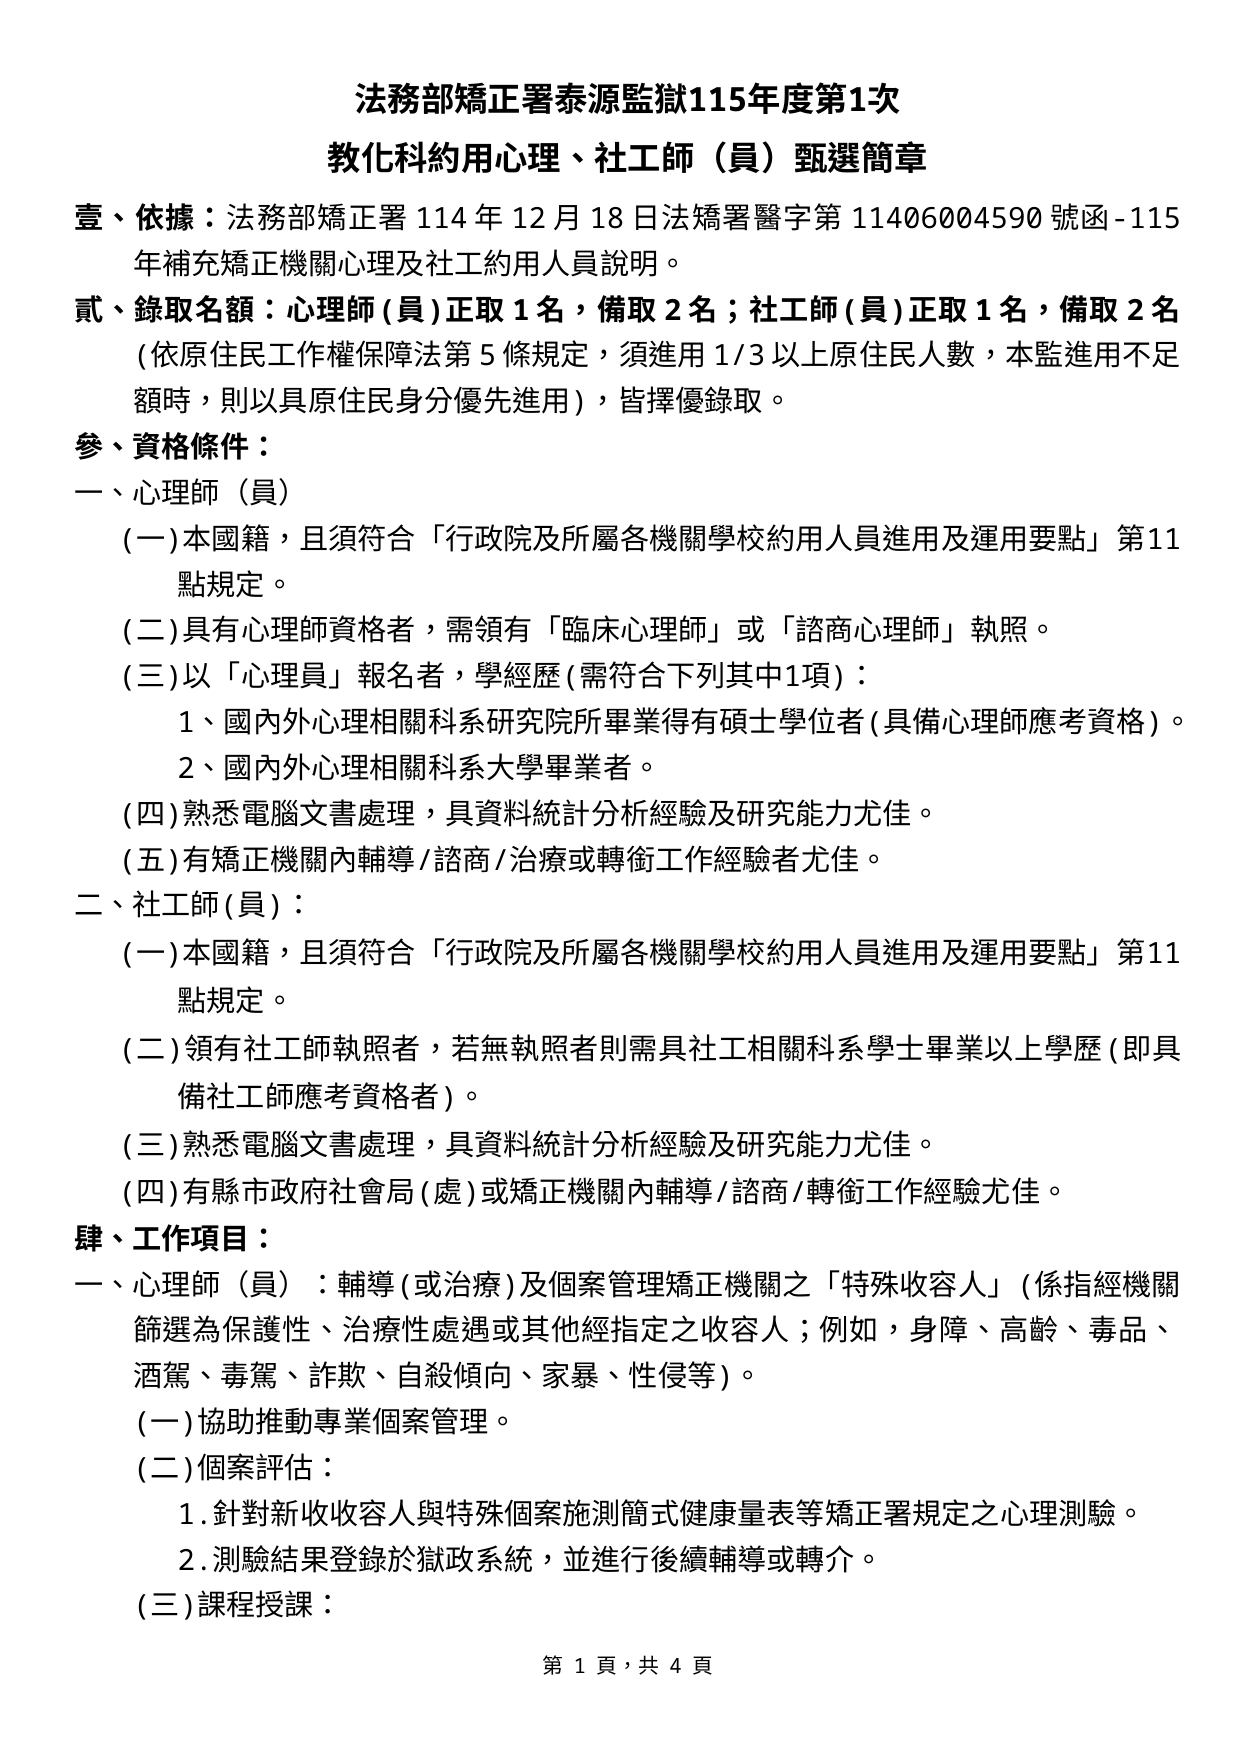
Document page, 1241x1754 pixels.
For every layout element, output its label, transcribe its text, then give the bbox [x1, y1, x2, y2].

text (三)以「心理員」報名者，學經歷(需符合下列其中1項)： [118, 650, 1181, 696]
text 1.針對新收收容人與特殊個案施測簡式健康量表等矯正署規定之心理測驗。 [133, 1487, 1181, 1533]
text 二、社工師(員)： [74, 879, 1181, 925]
text (一)協助推動專業個案管理。 [74, 1396, 1181, 1442]
text 教化科約用心理、社工師（員）甄選簡章 [74, 133, 1181, 179]
text 一、心理師（員） [74, 467, 1181, 512]
text (三)課程授課： [74, 1579, 1181, 1625]
text 2、國內外心理相關科系大學畢業者。 [177, 742, 1181, 787]
text (二)個案評估： [74, 1442, 1181, 1487]
text (三)熟悉電腦文書處理，具資料統計分析經驗及研究能力尤佳。 [118, 1117, 1181, 1164]
text 貳、錄取名額：心理師(員)正取1名，備取2名；社工師(員)正取1名，備取2名 (依原住民工作權保障法第5條規定，須進用1/3以上原住民人數，本監進用不足額時，則以具原住民身分優先進用)，皆擇優錄取。 [74, 283, 1181, 421]
text (一)本國籍，且須符合「行政院及所屬各機關學校約用人員進用及運用要點」第11 點規定。 [118, 512, 1181, 604]
text 法務部矯正署泰源監獄115年度第1次 [74, 75, 1181, 121]
text (五)有矯正機關內輔導/諮商/治療或轉銜工作經驗者尤佳。 [118, 833, 1181, 879]
text 肆、工作項目： [74, 1212, 1181, 1258]
text 1、國內外心理相關科系研究院所畢業得有碩士學位者(具備心理師應考資格)。 [177, 696, 1181, 742]
text 一、心理師（員）：輔導(或治療)及個案管理矯正機關之「特殊收容人」(係指經機關篩選為保護性、治療性處遇或其他經指定之收容人；例如，身障、高齡、毒品、酒駕、毒駕、詐欺、自殺傾向、家暴、性侵等)。 [74, 1258, 1181, 1396]
text (一)本國籍，且須符合「行政院及所屬各機關學校約用人員進用及運用要點」第11 點規定。 [118, 925, 1181, 1021]
text (四)熟悉電腦文書處理，具資料統計分析經驗及研究能力尤佳。 [118, 787, 1181, 833]
text (二)領有社工師執照者，若無執照者則需具社工相關科系學士畢業以上學歷(即具備社工師應考資格者)。 [118, 1021, 1181, 1117]
text (四)有縣市政府社會局(處)或矯正機關內輔導/諮商/轉銜工作經驗尤佳。 [118, 1164, 1181, 1212]
text (二)具有心理師資格者，需領有「臨床心理師」或「諮商心理師」執照。 [118, 604, 1181, 650]
text 參、資格條件： [74, 421, 1181, 467]
text 壹、依據：法務部矯正署114年12月18日法矯署醫字第11406004590號函-115年補充矯正機關心理及社工約用人員說明。 [74, 192, 1181, 283]
text 2.測驗結果登錄於獄政系統，並進行後續輔導或轉介。 [133, 1533, 1181, 1579]
